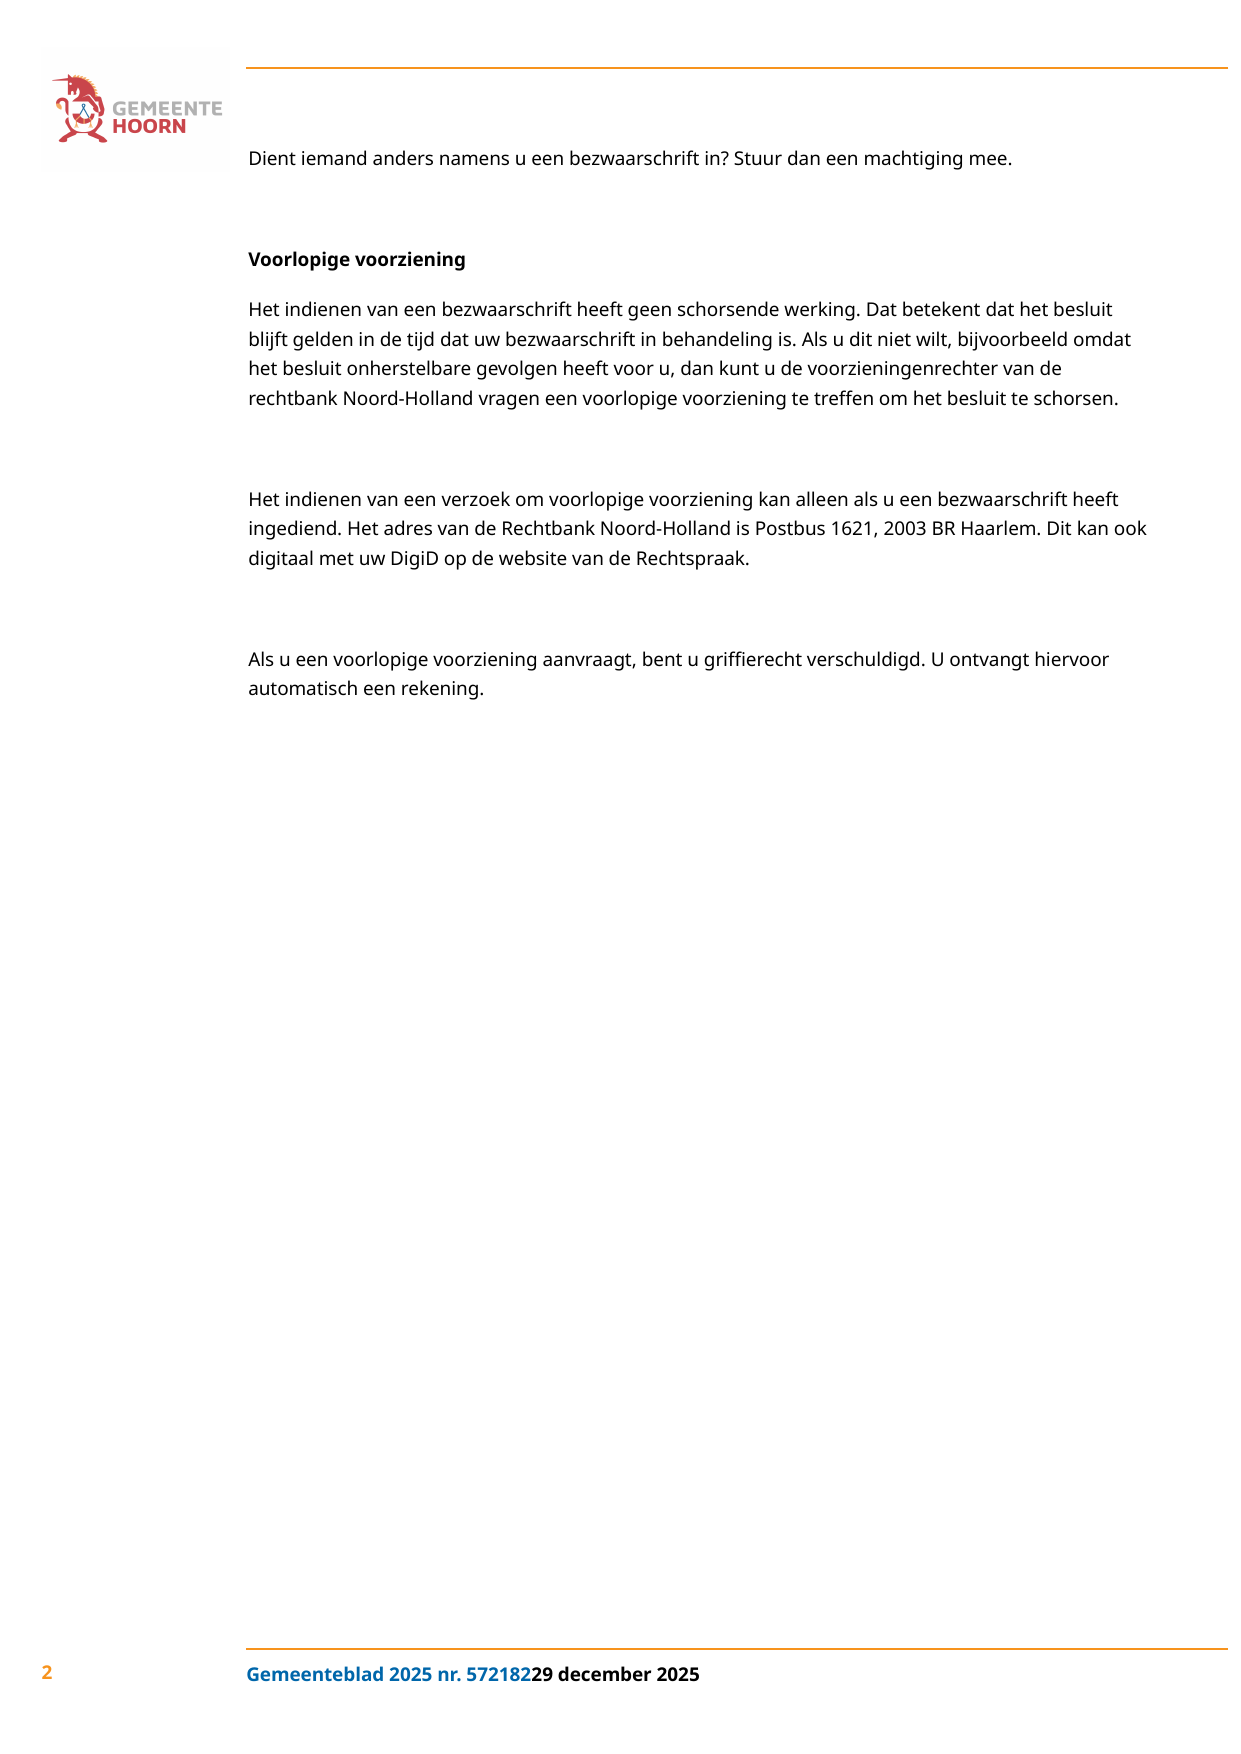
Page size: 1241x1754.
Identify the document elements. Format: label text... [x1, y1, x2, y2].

text Voorlopige voorziening [248, 246, 1152, 272]
text Het indienen van een bezwaarschrift heeft geen schorsende werking. Dat betekent dat het besluit blijft gelden in de tijd dat uw bezwaarschrift in behandeling is. Als u dit niet wilt, bijvoorbeeld omdat het besluit onherstelbare gevolgen heeft voor u, dan kunt u de voorzieningenrechter van de rechtbank Noord-Holland vragen een voorlopige voorziening te treffen om het besluit te schorsen. [248, 296, 1152, 411]
text Dient iemand anders namens u een bezwaarschrift in? Stuur dan een machtiging mee. [248, 145, 1152, 171]
text Als u een voorlopige voorziening aanvraagt, bent u griffierecht verschuldigd. U ontvangt hiervoor automatisch een rekening. [248, 646, 1152, 701]
text Het indienen van een verzoek om voorlopige voorziening kan alleen als u een bezwaarschrift heeft ingediend. Het adres van de Rechtbank Noord-Holland is Postbus 1621, 2003 BR Haarlem. Dit kan ook digitaal met uw DigiD op de website van de Rechtspraak. [248, 486, 1152, 571]
picture [41, 47, 231, 172]
